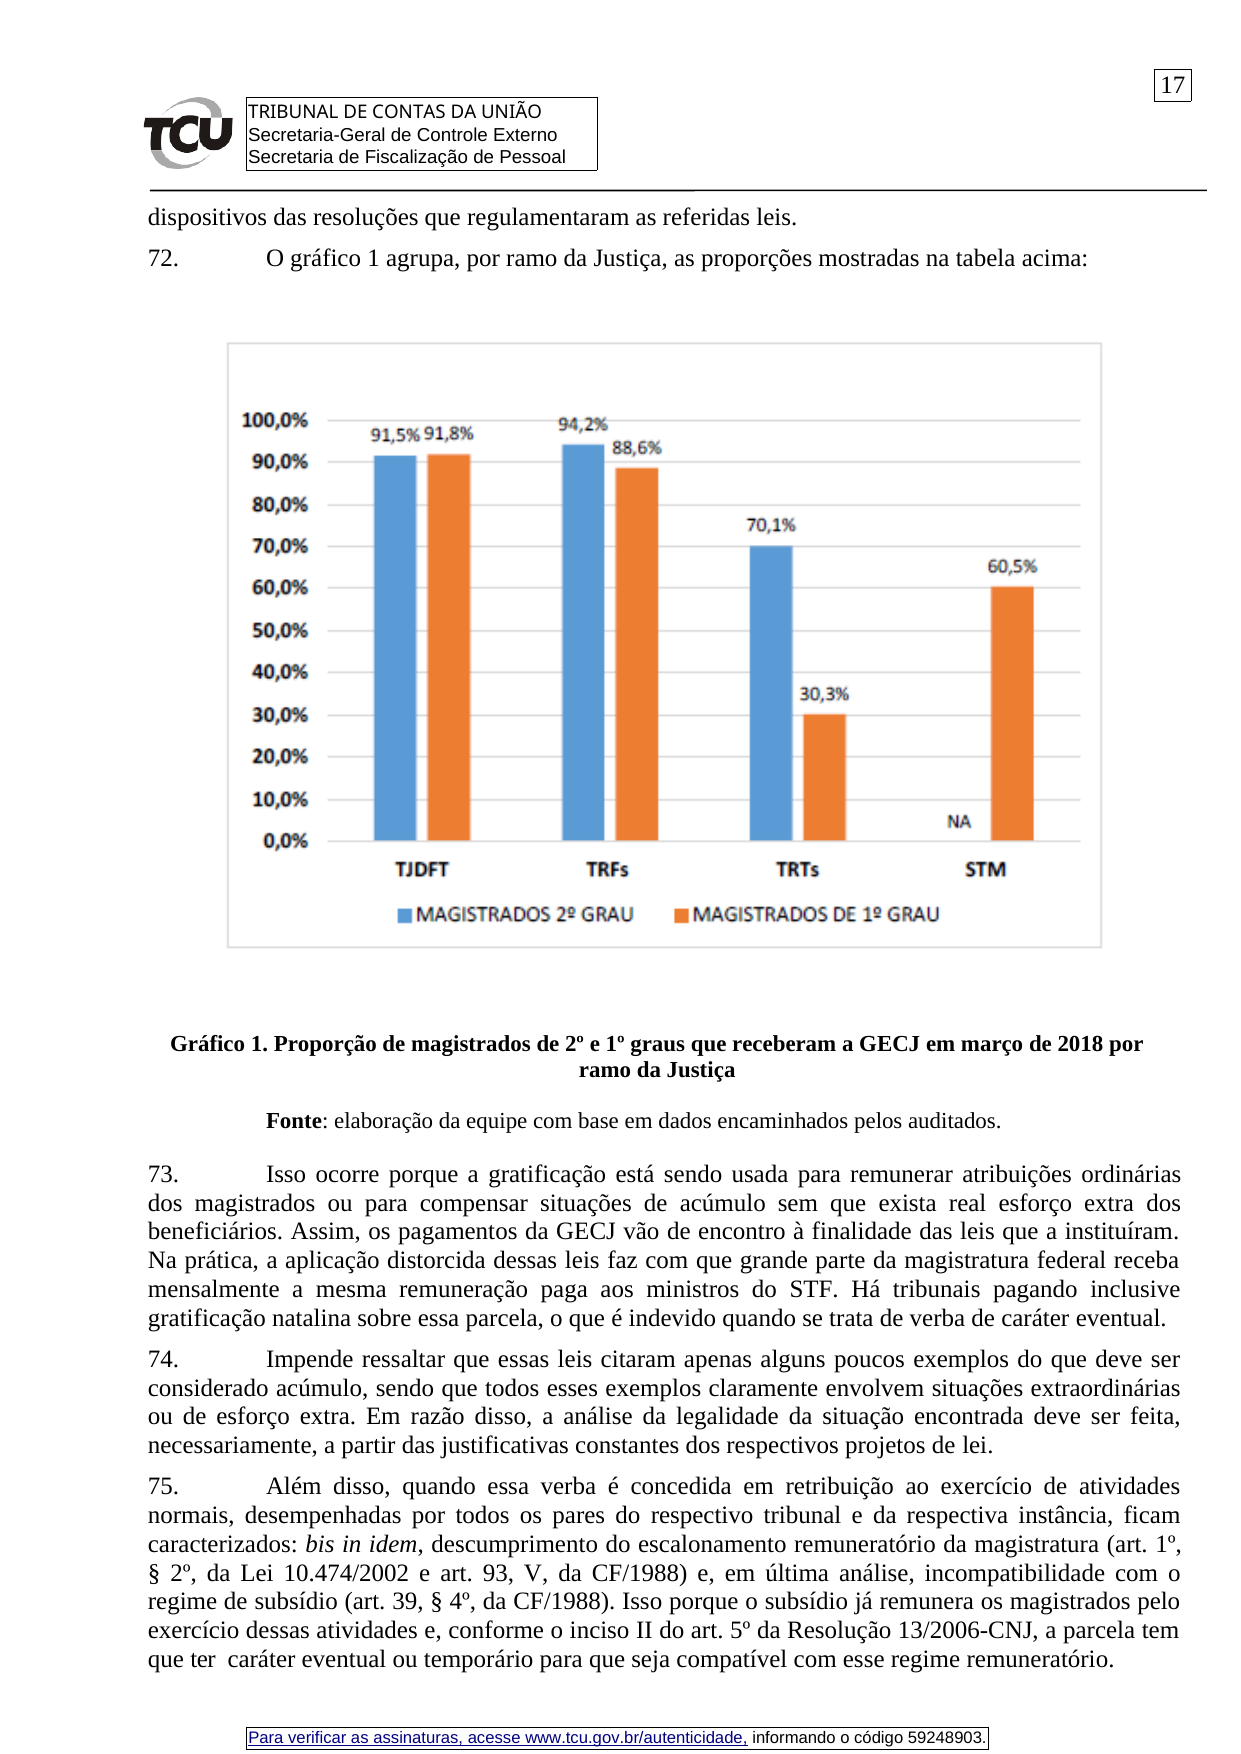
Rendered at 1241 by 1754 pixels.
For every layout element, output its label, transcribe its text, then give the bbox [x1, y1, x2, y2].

list Impende ressaltar que essas leis citaram apenas alguns poucos exemplos do que deve ser considerado acúmulo, sendo que todos esses exemplos claramente envolvem situações extraordinárias ou de esforço extra. Em razão disso, a análise da legalidade da situação encontrada deve ser feita, necessariamente, a partir das justificativas constantes dos respectivos projetos de lei. [148, 1344, 1181, 1459]
picture [143, 97, 233, 169]
list Além disso, quando essa verba é concedida em retribuição ao exercício de atividades normais, desempenhadas por todos os pares do respectivo tribunal e da respectiva instância, ficam caracterizados: bis in idem, descumprimento do escalonamento remuneratório da magistratura (art. 1º, § 2º, da Lei 10.474/2002 e art. 93, V, da CF/1988) e, em última análise, incompatibilidade com o regime de subsídio (art. 39, § 4º, da CF/1988). Isso porque o subsídio já remunera os magistrados pelo exercício dessas atividades e, conforme o inciso II do art. 5º da Resolução 13/2006-CNJ, a parcela tem que ter caráter eventual ou temporário para que seja compatível com esse regime remuneratório. [148, 1471, 1181, 1673]
text dispositivos das resoluções que regulamentaram as referidas leis. [148, 202, 1192, 231]
text Gráfico 1. Proporção de magistrados de 2º e 1º graus que receberam a GECJ em março de 2018 por ramo da Justiça [170, 1029, 1146, 1082]
list Isso ocorre porque a gratificação está sendo usada para remunerar atribuições ordinárias dos magistrados ou para compensar situações de acúmulo sem que exista real esforço extra dos beneficiários. Assim, os pagamentos da GECJ vão de encontro à finalidade das leis que a instituíram. Na prática, a aplicação distorcida dessas leis faz com que grande parte da magistratura federal receba mensalmente a mesma remuneração paga aos ministros do STF. Há tribunais pagando inclusive gratificação natalina sobre essa parcela, o que é indevido quando se trata de verba de caráter eventual. [148, 1159, 1181, 1331]
picture [222, 341, 1106, 954]
list O gráfico 1 agrupa, por ramo da Justiça, as proporções mostradas na tabela acima: [148, 243, 1192, 272]
text Fonte: elaboração da equipe com base em dados encaminhados pelos auditados. [266, 1107, 1192, 1134]
